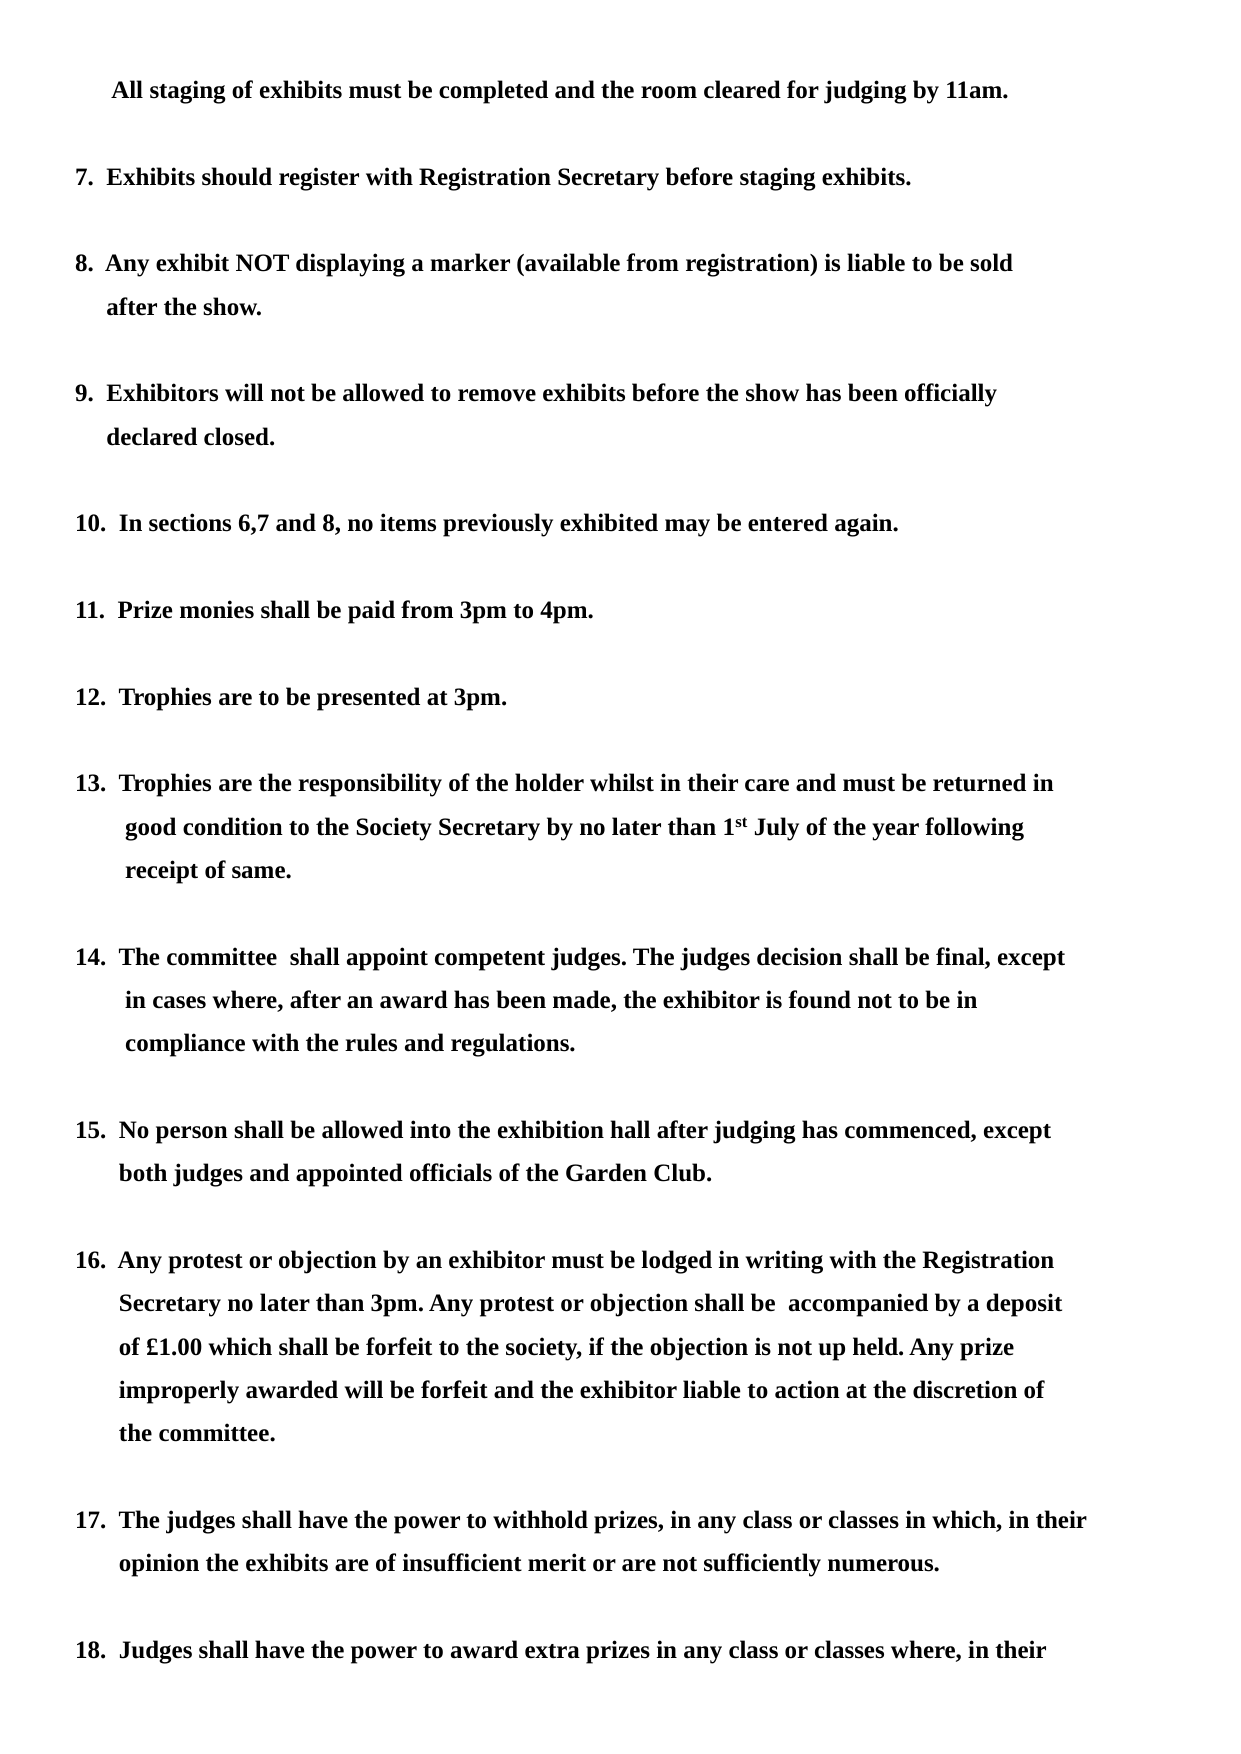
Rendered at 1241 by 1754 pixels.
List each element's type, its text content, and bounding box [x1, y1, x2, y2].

text improperly awarded will be forfeit and the exhibitor liable to action at the discretion of [75, 1375, 1165, 1404]
text 13. Trophies are the responsibility of the holder whilst in their care and must be returned in [75, 768, 1165, 797]
text of £1.00 which shall be forfeit to the society, if the objection is not up held. Any prize [75, 1332, 1165, 1360]
text 15. No person shall be allowed into the exhibition hall after judging has commenced, except [75, 1115, 1165, 1144]
text 14. The committee shall appoint competent judges. The judges decision shall be final, except [75, 942, 1165, 970]
text good condition to the Society Secretary by no later than 1st July of the year following [75, 812, 1165, 840]
text the committee. [75, 1418, 1165, 1447]
text compliance with the rules and regulations. [75, 1028, 1165, 1057]
text both judges and appointed officials of the Garden Club. [75, 1158, 1165, 1187]
text 8. Any exhibit NOT displaying a marker (available from registration) is liable to be sold [75, 248, 1165, 277]
text 7. Exhibits should register with Registration Secretary before staging exhibits. [75, 162, 1165, 190]
text All staging of exhibits must be completed and the room cleared for judging by 11am. [75, 75, 1165, 104]
text Secretary no later than 3pm. Any protest or objection shall be accompanied by a deposit [75, 1288, 1165, 1317]
text receipt of same. [75, 855, 1165, 884]
text 9. Exhibitors will not be allowed to remove exhibits before the show has been officially [75, 378, 1165, 407]
text after the show. [75, 292, 1165, 320]
text opinion the exhibits are of insufficient merit or are not sufficiently numerous. [75, 1548, 1165, 1577]
text 11. Prize monies shall be paid from 3pm to 4pm. [75, 595, 1165, 624]
text 12. Trophies are to be presented at 3pm. [75, 682, 1165, 710]
text 17. The judges shall have the power to withhold prizes, in any class or classes in which, in their [75, 1505, 1165, 1534]
text 10. In sections 6,7 and 8, no items previously exhibited may be entered again. [75, 508, 1165, 537]
text 18. Judges shall have the power to award extra prizes in any class or classes where, in their [75, 1635, 1165, 1664]
text in cases where, after an award has been made, the exhibitor is found not to be in [75, 985, 1165, 1014]
text declared closed. [75, 422, 1165, 450]
text 16. Any protest or objection by an exhibitor must be lodged in writing with the Registration [75, 1245, 1165, 1274]
